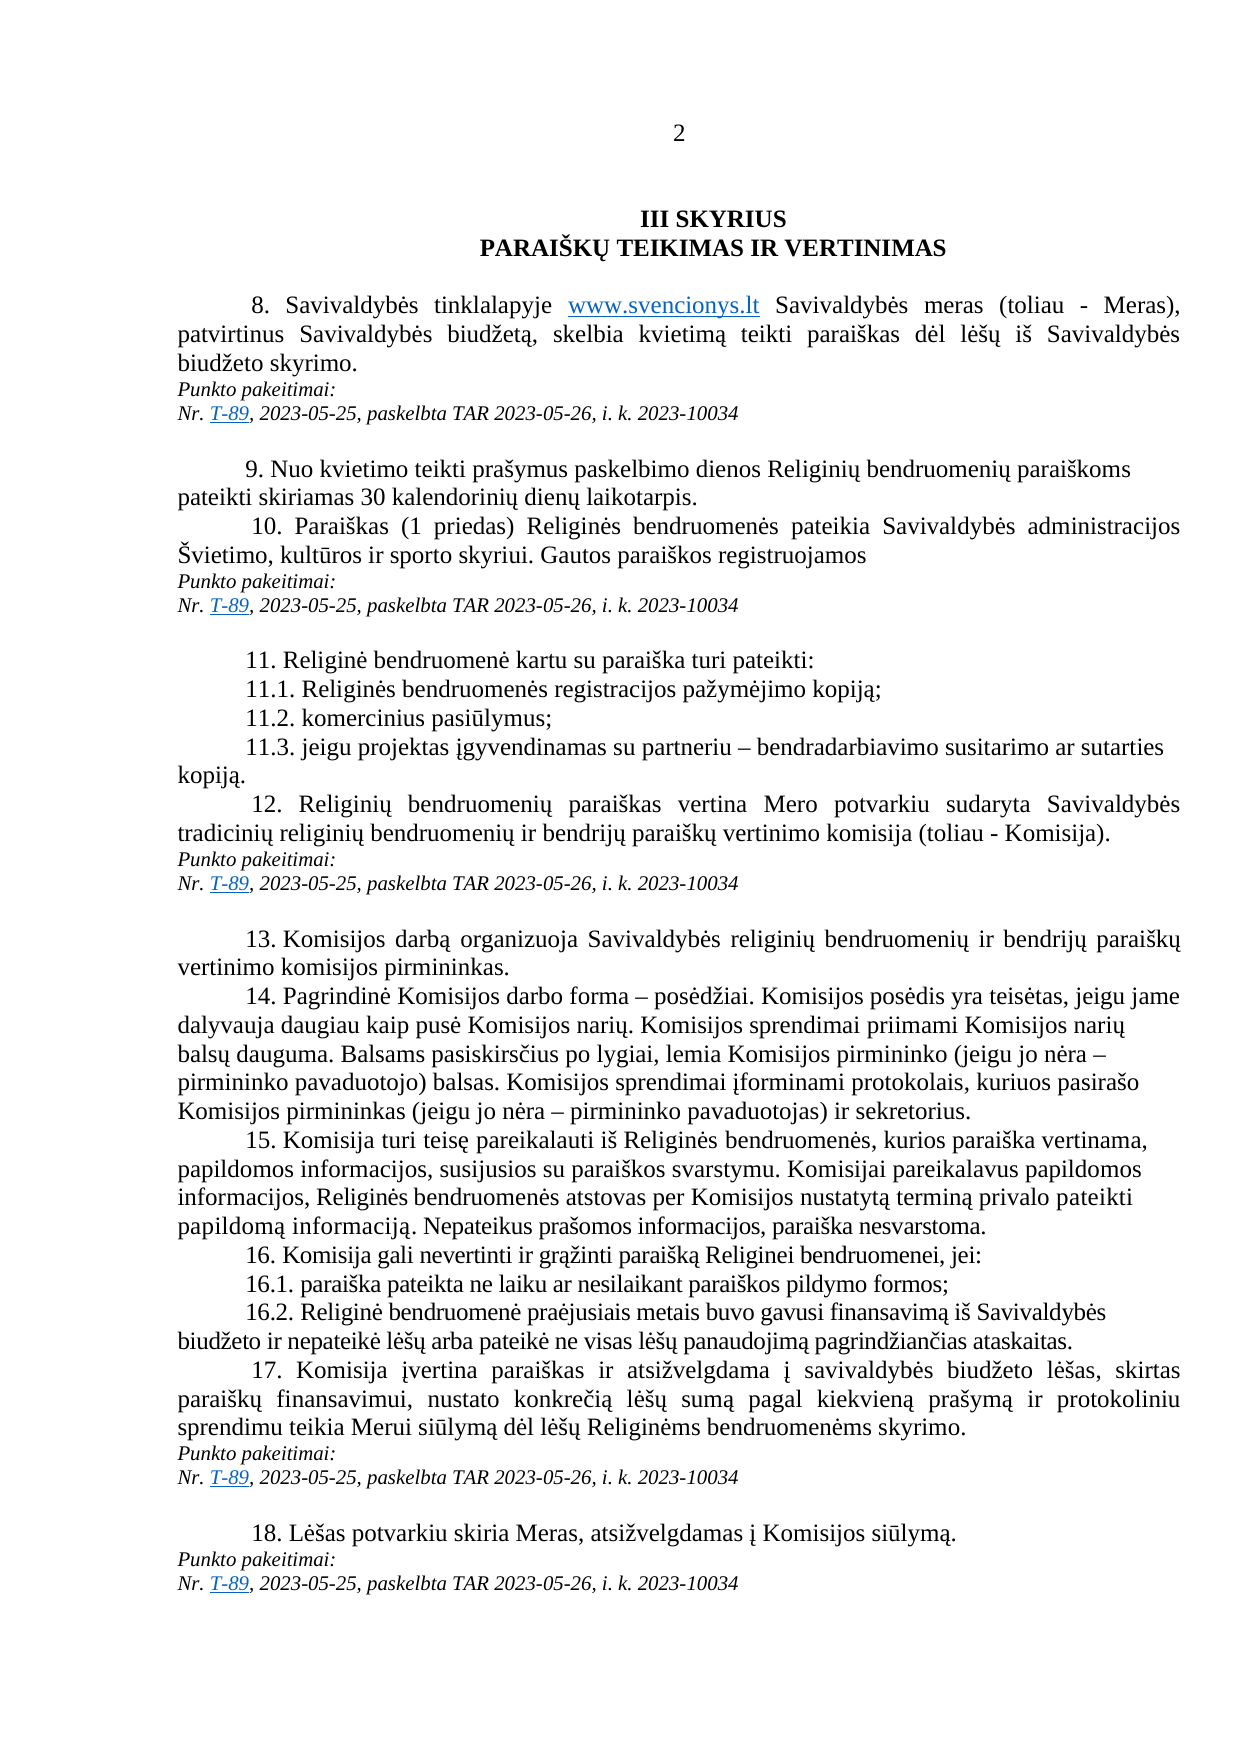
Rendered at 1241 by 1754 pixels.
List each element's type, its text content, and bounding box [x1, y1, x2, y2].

text Nr. T-89, 2023-05-25, paskelbta TAR 2023-05-26, i. k. 2023-10034 [177, 1571, 1181, 1595]
text Punkto pakeitimai: [177, 1547, 1181, 1571]
text PARAIŠKŲ TEIKIMAS IR VERTINIMAS [177, 233, 1181, 262]
text 12. Religinių bendruomenių paraiškas vertina Mero potvarkiu sudaryta Savivaldybės tradicinių religinių bendruomenių ir bendrijų paraiškų vertinimo komisija (toliau - Komisija). [177, 789, 1181, 847]
text Nr. T-89, 2023-05-25, paskelbta TAR 2023-05-26, i. k. 2023-10034 [177, 593, 1181, 617]
text Punkto pakeitimai: [177, 377, 1181, 401]
text Punkto pakeitimai: [177, 847, 1181, 871]
text III SKYRIUS [177, 204, 1181, 233]
text 17. Komisija įvertina paraiškas ir atsižvelgdama į savivaldybės biudžeto lėšas, skirtas paraiškų finansavimui, nustato konkrečią lėšų sumą pagal kiekvieną prašymą ir protokoliniu sprendimu teikia Merui siūlymą dėl lėšų Religinėms bendruomenėms skyrimo. [177, 1355, 1181, 1441]
text 11. Religinė bendruomenė kartu su paraiška turi pateikti: [177, 646, 1181, 674]
text Nr. T-89, 2023-05-25, paskelbta TAR 2023-05-26, i. k. 2023-10034 [177, 1465, 1181, 1489]
text 11.3. jeigu projektas įgyvendinamas su partneriu – bendradarbiavimo susitarimo ar sutarties kopiją. [177, 732, 1181, 789]
text 16.2. Religinė bendruomenė praėjusiais metais buvo gavusi finansavimą iš Savivaldybės biudžeto ir nepateikė lėšų arba pateikė ne visas lėšų panaudojimą pagrindžiančias ataskaitas. [177, 1297, 1181, 1355]
text 14. Pagrindinė Komisijos darbo forma – posėdžiai. Komisijos posėdis yra teisėtas, jeigu jame dalyvauja daugiau kaip pusė Komisijos narių. Komisijos sprendimai priimami Komisijos narių balsų dauguma. Balsams pasiskirsčius po lygiai, lemia Komisijos pirmininko (jeigu jo nėra – pirmininko pavaduotojo) balsas. Komisijos sprendimai įforminami protokolais, kuriuos pasirašo Komisijos pirmininkas (jeigu jo nėra – pirmininko pavaduotojas) ir sekretorius. [177, 981, 1181, 1125]
text 8. Savivaldybės tinklalapyje www.svencionys.lt Savivaldybės meras (toliau - Meras), patvirtinus Savivaldybės biudžetą, skelbia kvietimą teikti paraiškas dėl lėšų iš Savivaldybės biudžeto skyrimo. [177, 291, 1181, 377]
text 11.2. komercinius pasiūlymus; [177, 703, 1181, 732]
text 15. Komisija turi teisę pareikalauti iš Religinės bendruomenės, kurios paraiška vertinama, papildomos informacijos, susijusios su paraiškos svarstymu. Komisijai pareikalavus papildomos informacijos, Religinės bendruomenės atstovas per Komisijos nustatytą terminą privalo pateikti papildomą informaciją. Nepateikus prašomos informacijos, paraiška nesvarstoma. [177, 1125, 1181, 1240]
text 16.1. paraiška pateikta ne laiku ar nesilaikant paraiškos pildymo formos; [177, 1269, 1181, 1297]
text Nr. T-89, 2023-05-25, paskelbta TAR 2023-05-26, i. k. 2023-10034 [177, 401, 1181, 425]
text Nr. T-89, 2023-05-25, paskelbta TAR 2023-05-26, i. k. 2023-10034 [177, 871, 1181, 895]
text 11.1. Religinės bendruomenės registracijos pažymėjimo kopiją; [177, 674, 1181, 703]
text Punkto pakeitimai: [177, 569, 1181, 593]
text 9. Nuo kvietimo teikti prašymus paskelbimo dienos Religinių bendruomenių paraiškoms pateikti skiriamas 30 kalendorinių dienų laikotarpis. [177, 454, 1181, 511]
text 13. Komisijos darbą organizuoja Savivaldybės religinių bendruomenių ir bendrijų paraiškų vertinimo komisijos pirmininkas. [177, 924, 1181, 981]
text 18. Lėšas potvarkiu skiria Meras, atsižvelgdamas į Komisijos siūlymą. [177, 1518, 1181, 1547]
text 16. Komisija gali nevertinti ir grąžinti paraišką Religinei bendruomenei, jei: [177, 1240, 1181, 1269]
text 10. Paraiškas (1 priedas) Religinės bendruomenės pateikia Savivaldybės administracijos Švietimo, kultūros ir sporto skyriui. Gautos paraiškos registruojamos [177, 511, 1181, 569]
text Punkto pakeitimai: [177, 1441, 1181, 1465]
